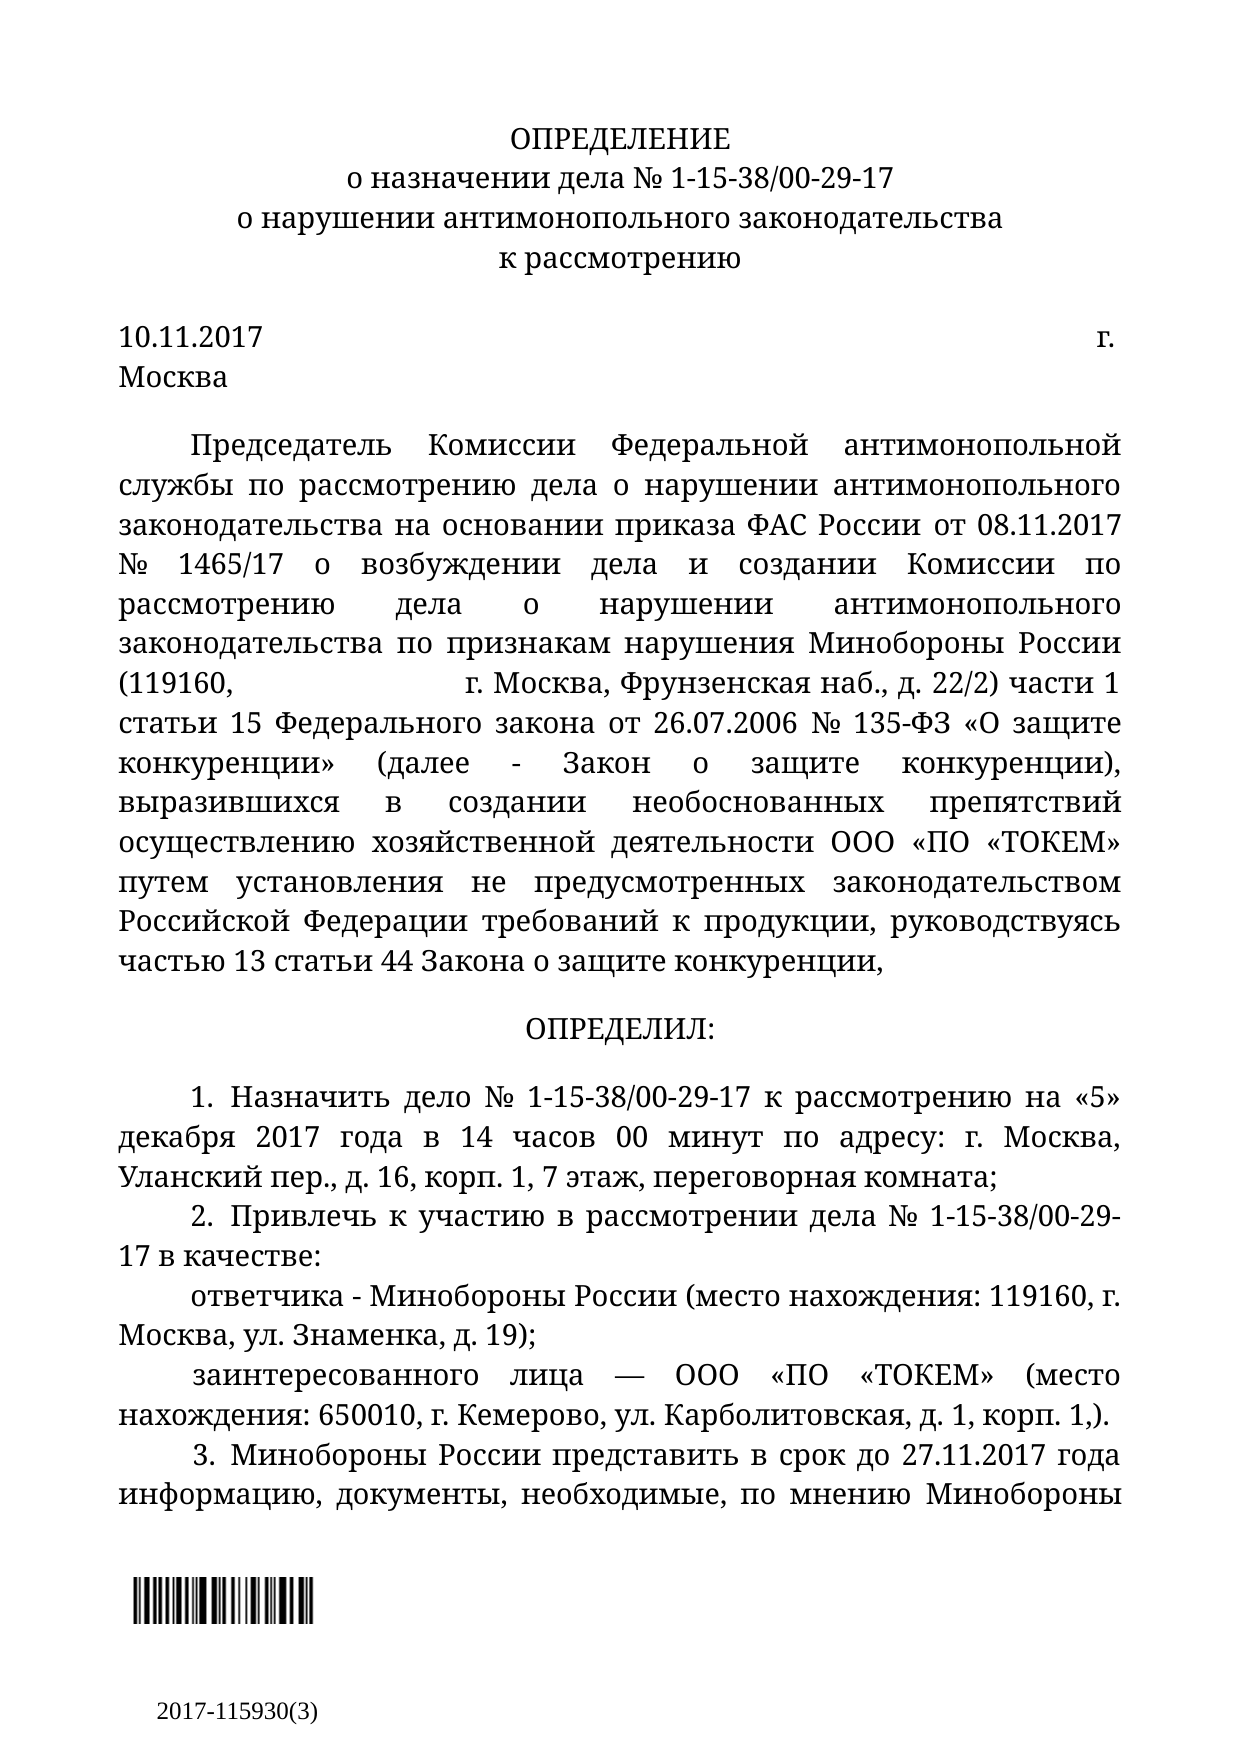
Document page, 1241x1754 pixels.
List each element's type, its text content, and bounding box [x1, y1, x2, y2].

text о нарушении антимонопольного законодательства [118, 197, 1122, 237]
text ОПРЕДЕЛЕНИЕ [118, 118, 1122, 158]
text Председатель Комиссии Федеральной антимонопольной службы по рассмотрению дела о нарушении антимонопольного законодательства на основании приказа ФАС России от 08.11.2017 № 1465/17 о возбуждении дела и создании Комиссии по рассмотрению дела о нарушении антимонопольного законодательства по признакам нарушения Минобороны России (119160, г. Москва, Фрунзенская наб., д. 22/2) части 1 статьи 15 Федерального закона от 26.07.2006 № 135-ФЗ «О защите конкуренции» (далее - Закон о защите конкуренции), выразившихся в создании необоснованных препятствий осуществлению хозяйственной деятельности ООО «ПО «ТОКЕМ» путем установления не предусмотренных законодательством Российской Федерации требований к продукции, руководствуясь частью 13 статьи 44 Закона о защите конкуренции, [118, 424, 1122, 980]
text к рассмотрению [118, 237, 1122, 277]
list Минобороны России представить в срок до 27.11.2017 года информацию, документы, необходимые, по мнению Минобороны [118, 1434, 1122, 1513]
list Привлечь к участию в рассмотрении дела № 1-15-38/00-29-17 в качестве: [118, 1196, 1122, 1275]
text ответчика - Минобороны России (место нахождения: 119160, г. Москва, ул. Знаменка, д. 19); [118, 1275, 1122, 1354]
text о назначении дела № 1-15-38/00-29-17 [118, 158, 1122, 197]
text заинтересованного лица — ООО «ПО «ТОКЕМ» (место нахождения: 650010, г. Кемерово, ул. Карболитовская, д. 1, корп. 1,). [118, 1354, 1122, 1434]
text 10.11.2017 г. Москва [118, 317, 1122, 396]
picture [118, 1577, 331, 1624]
list Назначить дело № 1-15-38/00-29-17 к рассмотрению на «5» декабря 2017 года в 14 часов 00 минут по адресу: г. Москва, Уланский пер., д. 16, корп. 1, 7 этаж, переговорная комната; [118, 1077, 1122, 1196]
text ОПРЕДЕЛИЛ: [118, 1008, 1122, 1048]
